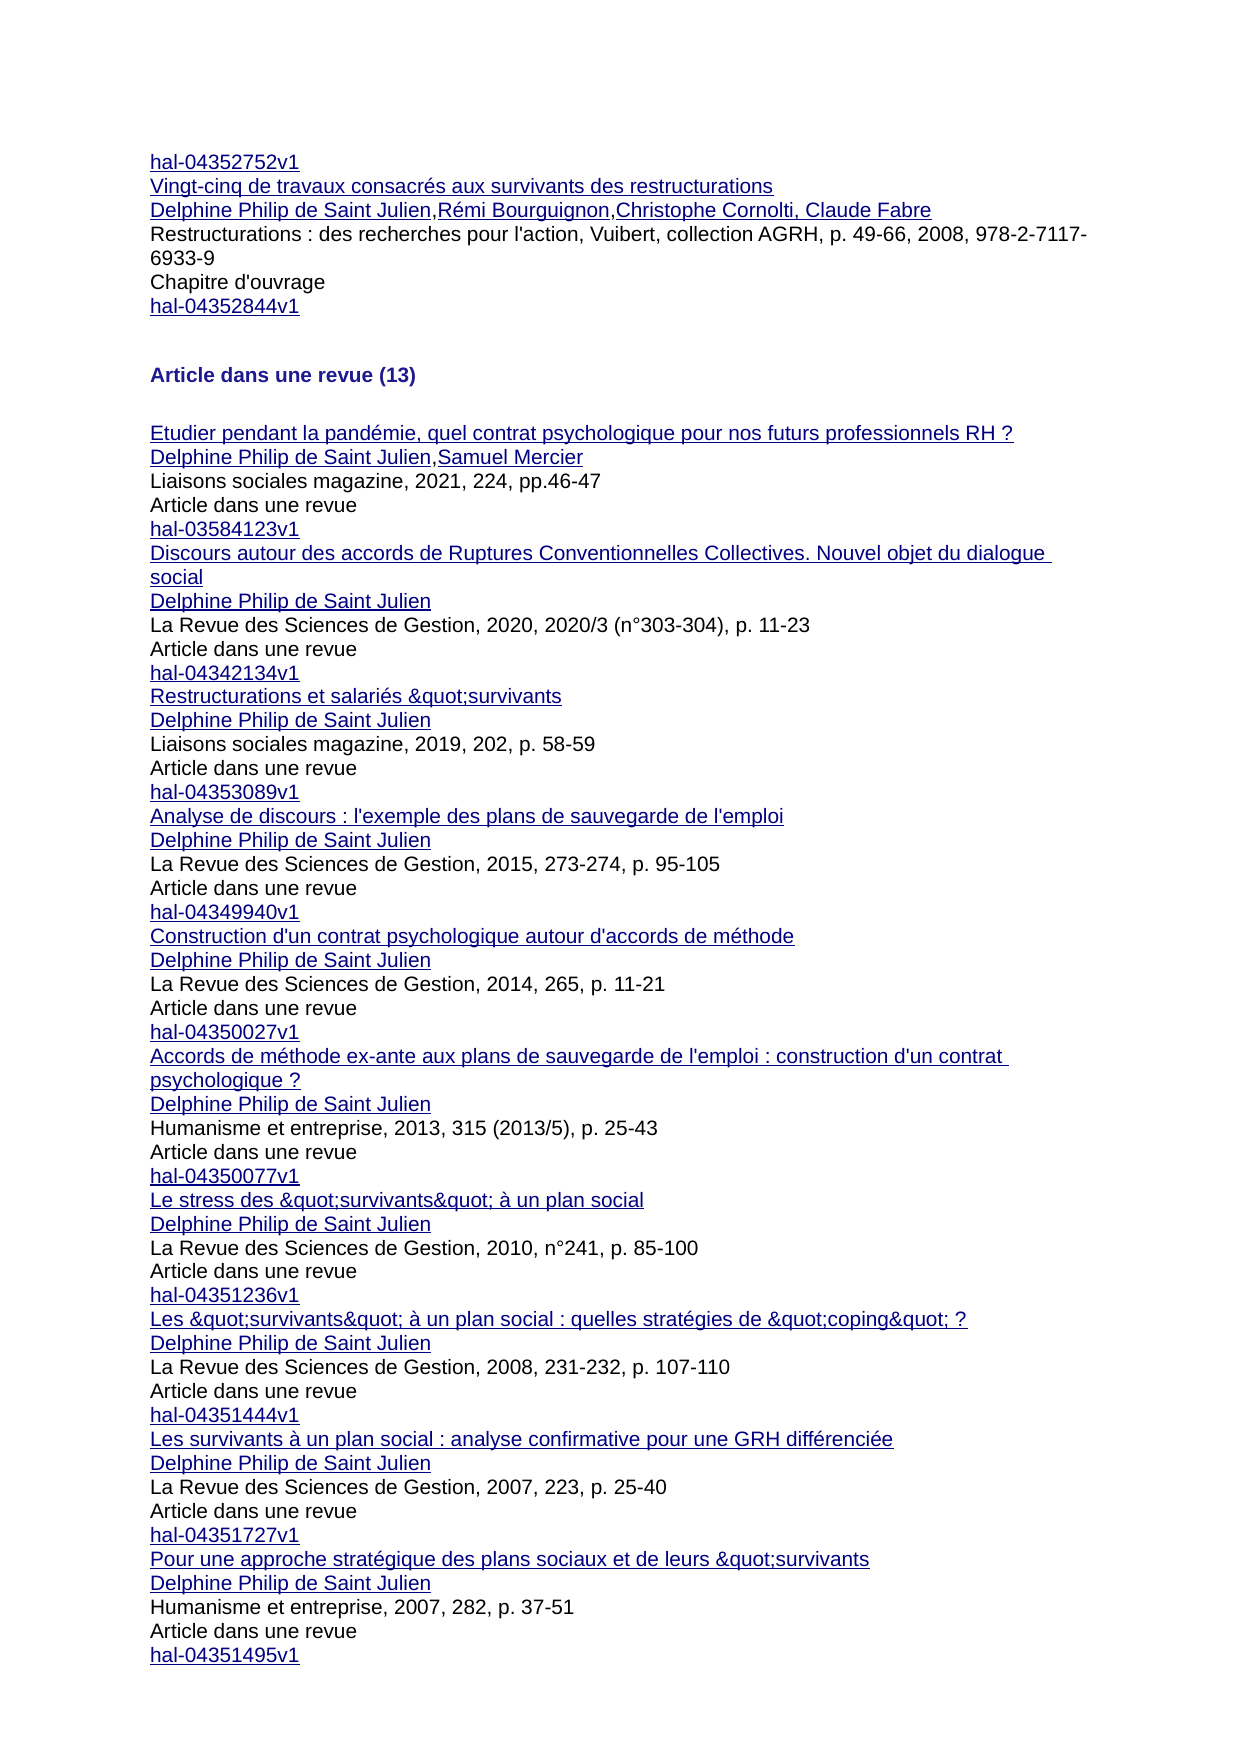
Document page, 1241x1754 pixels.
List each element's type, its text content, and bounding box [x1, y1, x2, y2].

table_cell Accords de méthode ex-ante aux plans de sauvegarde de l'emploi : construction d'un contrat psychologique ? Delphine Philip de Saint Julien Humanisme et entreprise, 2013, 315 (2013/5), p. 25-43 Article dans une revue hal-04350077v1 [150, 1044, 1090, 1187]
table_cell Les survivants à un plan social : analyse confirmative pour une GRH différenciée Delphine Philip de Saint Julien La Revue des Sciences de Gestion, 2007, 223, p. 25-40 Article dans une revue hal-04351727v1 [150, 1427, 1090, 1547]
table_cell Discours autour des accords de Ruptures Conventionnelles Collectives. Nouvel objet du dialogue social Delphine Philip de Saint Julien La Revue des Sciences de Gestion, 2020, 2020/3 (n°303-304), p. 11-23 Article dans une revue hal-04342134v1 [150, 541, 1090, 684]
table_cell Restructurations et salariés &quot;survivants Delphine Philip de Saint Julien Liaisons sociales magazine, 2019, 202, p. 58-59 Article dans une revue hal-04353089v1 [150, 684, 1090, 804]
table_cell Les &quot;survivants&quot; à un plan social : quelles stratégies de &quot;coping&quot; ? Delphine Philip de Saint Julien La Revue des Sciences de Gestion, 2008, 231-232, p. 107-110 Article dans une revue hal-04351444v1 [150, 1307, 1090, 1427]
table_cell hal-04352752v1 [150, 150, 1090, 174]
table_cell Le stress des &quot;survivants&quot; à un plan social Delphine Philip de Saint Julien La Revue des Sciences de Gestion, 2010, n°241, p. 85-100 Article dans une revue hal-04351236v1 [150, 1188, 1090, 1307]
table_header Etudier pendant la pandémie, quel contrat psychologique pour nos futurs professionnels RH ? Delphine Philip de Saint Julien,Samuel Mercier Liaisons sociales magazine, 2021, 224, pp.46-47 Article dans une revue hal-03584123v1 [150, 421, 1090, 541]
table_cell Vingt-cinq de travaux consacrés aux survivants des restructurations Delphine Philip de Saint Julien,Rémi Bourguignon,Christophe Cornolti, Claude Fabre Restructurations : des recherches pour l'action, Vuibert, collection AGRH, p. 49-66, 2008, 978-2-7117-6933-9 Chapitre d'ouvrage hal-04352844v1 [150, 174, 1090, 318]
table_cell Construction d'un contrat psychologique autour d'accords de méthode Delphine Philip de Saint Julien La Revue des Sciences de Gestion, 2014, 265, p. 11-21 Article dans une revue hal-04350027v1 [150, 924, 1090, 1044]
subtitle Article dans une revue (13) [150, 362, 1090, 386]
table_cell Pour une approche stratégique des plans sociaux et de leurs &quot;survivants Delphine Philip de Saint Julien Humanisme et entreprise, 2007, 282, p. 37-51 Article dans une revue hal-04351495v1 [150, 1547, 1090, 1667]
table_cell Analyse de discours : l'exemple des plans de sauvegarde de l'emploi Delphine Philip de Saint Julien La Revue des Sciences de Gestion, 2015, 273-274, p. 95-105 Article dans une revue hal-04349940v1 [150, 804, 1090, 924]
